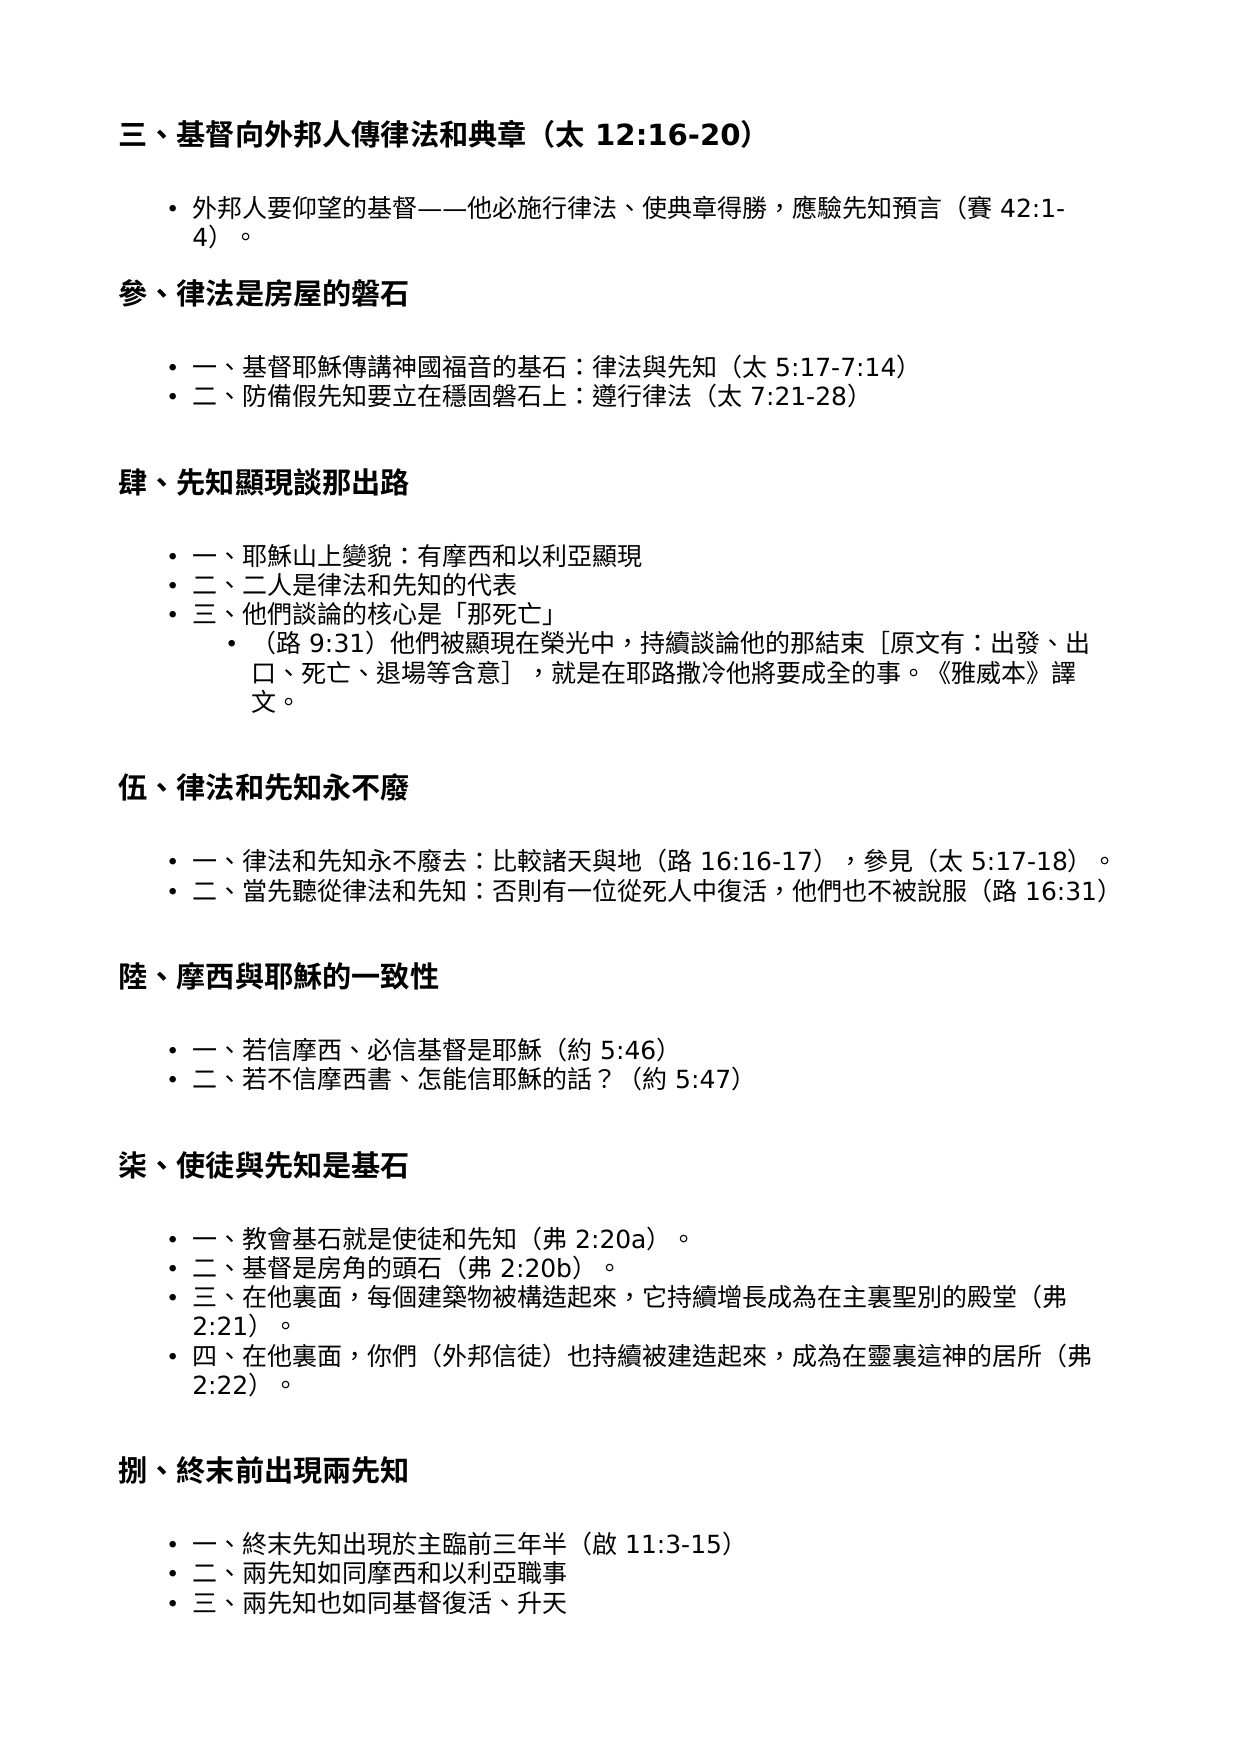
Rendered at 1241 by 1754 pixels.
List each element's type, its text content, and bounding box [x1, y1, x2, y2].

subtitle 肆、先知顯現談那出路 [118, 466, 1122, 500]
list 一、若信摩西、必信基督是耶穌（約 5:46） [177, 1036, 1122, 1065]
subtitle 捌、終末前出現兩先知 [118, 1454, 1122, 1488]
list 三、他們談論的核心是「那死亡」 [177, 600, 1122, 629]
list 二、若不信摩西書、怎能信耶穌的話？（約 5:47） [177, 1065, 1122, 1094]
list 二、兩先知如同摩西和以利亞職事 [177, 1559, 1122, 1589]
list 一、律法和先知永不廢去：比較諸天與地（路 16:16-17），參見（太 5:17-18）。 [177, 847, 1122, 877]
list 四、在他裏面，你們（外邦信徒）也持續被建造起來，成為在靈裏這神的居所（弗 2:22）。 [177, 1342, 1122, 1400]
list 一、耶穌山上變貌：有摩西和以利亞顯現 [177, 542, 1122, 571]
list 二、二人是律法和先知的代表 [177, 571, 1122, 600]
list 二、當先聽從律法和先知：否則有一位從死人中復活，他們也不被說服（路 16:31） [177, 877, 1122, 906]
list （路 9:31）他們被顯現在榮光中，持續談論他的那結束［原文有：出發、出口、死亡、退場等含意］，就是在耶路撒冷他將要成全的事。《雅威本》譯文。 [236, 629, 1122, 717]
list 一、基督耶穌傳講神國福音的基石：律法與先知（太 5:17-7:14） [177, 353, 1122, 382]
subtitle 柒、使徒與先知是基石 [118, 1149, 1122, 1183]
subtitle 伍、律法和先知永不廢 [118, 772, 1122, 806]
list 二、基督是房角的頭石（弗 2:20b）。 [177, 1254, 1122, 1283]
list 三、兩先知也如同基督復活、升天 [177, 1589, 1122, 1618]
subtitle 三、基督向外邦人傳律法和典章（太 12:16-20） [118, 118, 1122, 152]
list 一、教會基石就是使徒和先知（弗 2:20a）。 [177, 1225, 1122, 1254]
list 外邦人要仰望的基督——他必施行律法、使典章得勝，應驗先知預言（賽 42:1-4）。 [177, 194, 1122, 252]
list 三、在他裏面，每個建築物被構造起來，它持續增長成為在主裏聖別的殿堂（弗 2:21）。 [177, 1283, 1122, 1342]
subtitle 陸、摩西與耶穌的一致性 [118, 960, 1122, 994]
list 一、終末先知出現於主臨前三年半（啟 11:3-15） [177, 1530, 1122, 1559]
list 二、防備假先知要立在穩固磐石上：遵行律法（太 7:21-28） [177, 382, 1122, 412]
subtitle 參、律法是房屋的磐石 [118, 277, 1122, 311]
